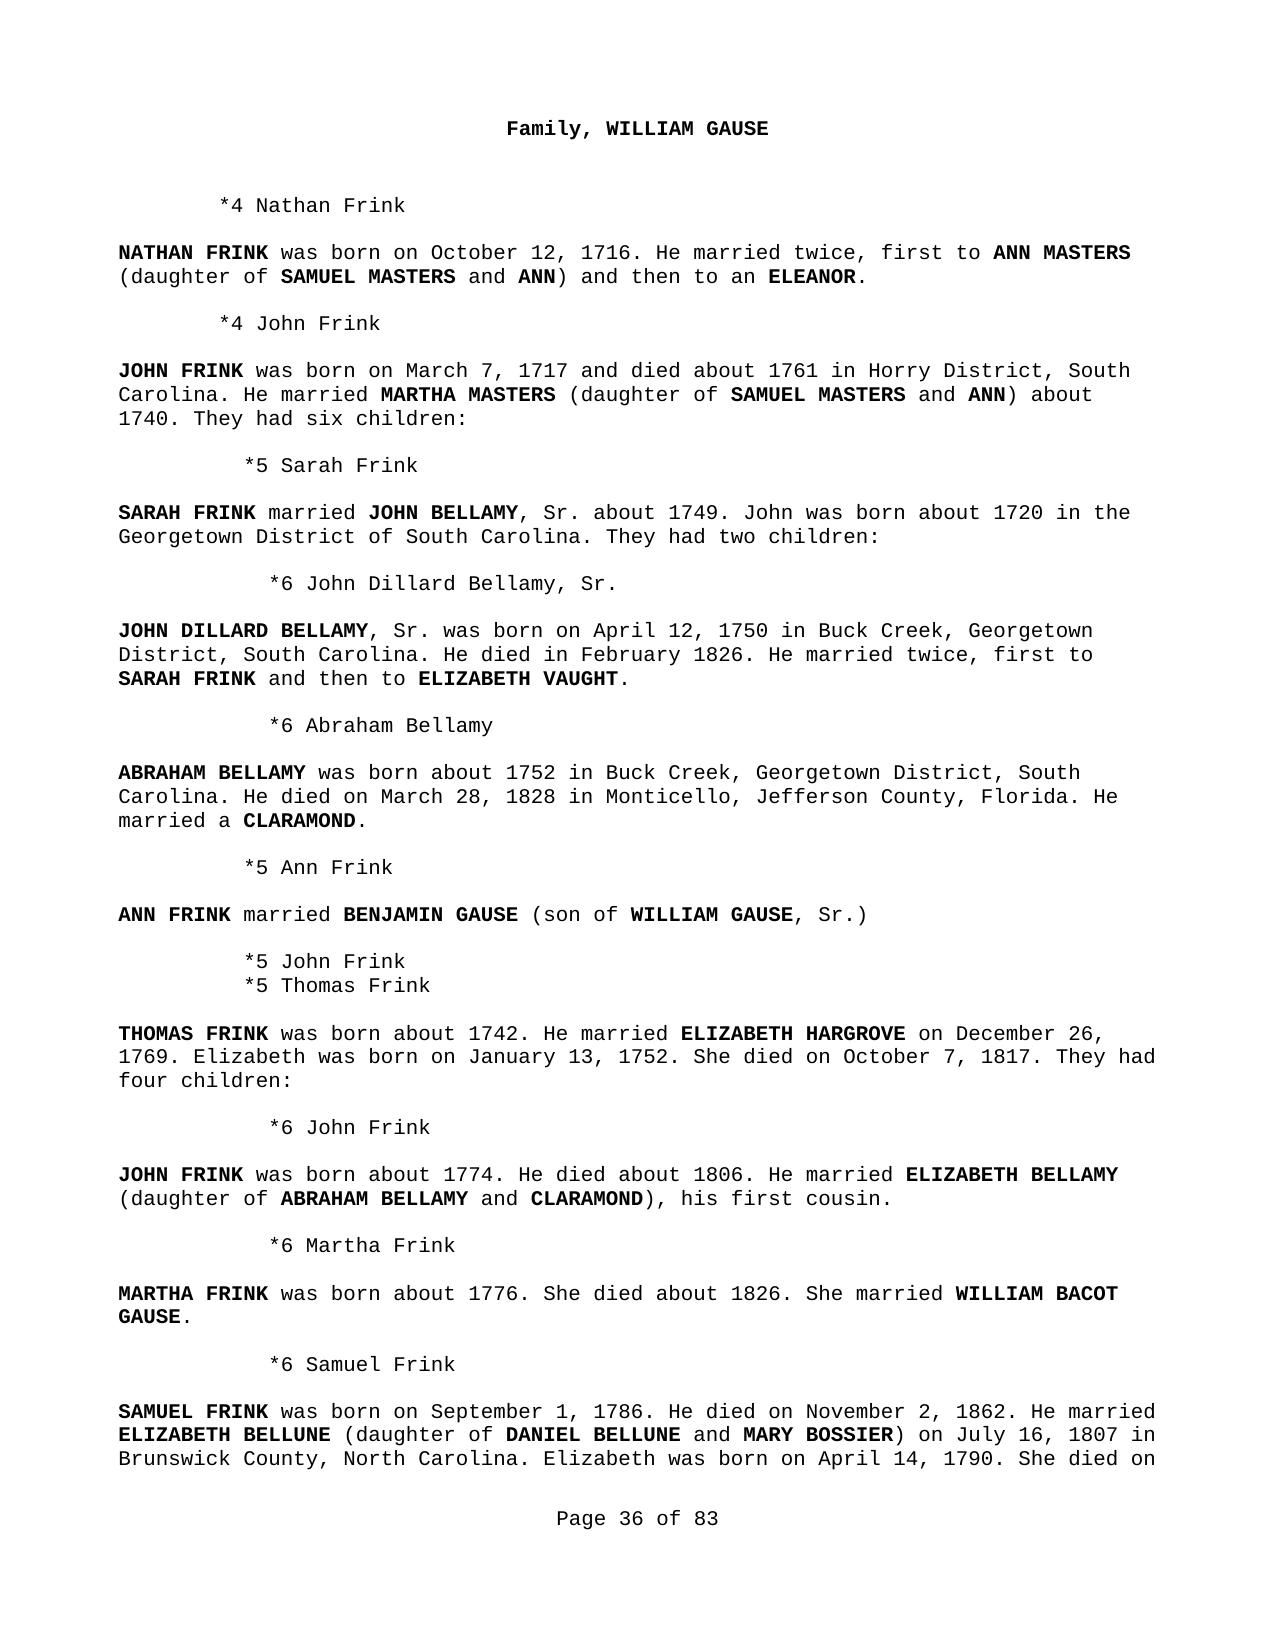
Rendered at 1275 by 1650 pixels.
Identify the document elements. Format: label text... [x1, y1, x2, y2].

text John Dillard Bellamy, Sr. was born on April 12, 1750 in Buck Creek, Georgetown District, South Carolina. He died in February 1826. He married twice, first to Sarah Frink and then to Elizabeth Vaught. [118, 621, 1157, 691]
text *5 John Frink [118, 952, 1157, 975]
text *6 Samuel Frink [118, 1353, 1157, 1377]
text Georgetown District of South Carolina. They had two children: [118, 526, 1157, 549]
text *5 Sarah Frink [118, 455, 1157, 479]
text Sarah Frink married John Bellamy, Sr. about 1749. John was born about 1720 in the [118, 502, 1157, 526]
text Nathan Frink was born on October 12, 1716. He married twice, first to Ann Masters (daughter of Samuel Masters and Ann) and then to an Eleanor. [118, 242, 1157, 289]
text *5 Thomas Frink [118, 975, 1157, 999]
text John Frink was born on March 7, 1717 and died about 1761 in Horry District, South Carolina. He married Martha Masters (daughter of Samuel Masters and Ann) about 1740. They had six children: [118, 360, 1157, 431]
text *5 Ann Frink [118, 857, 1157, 881]
text *6 John Frink [118, 1117, 1157, 1141]
text *6 John Dillard Bellamy, Sr. [118, 573, 1157, 597]
text *6 Abraham Bellamy [118, 715, 1157, 739]
text Ann Frink married Benjamin Gause (son of William Gause, Sr.) [118, 904, 1157, 928]
text Elizabeth Bellune (daughter of Daniel Bellune and Mary Bossier) on July 16, 1807 in [118, 1424, 1157, 1448]
text Martha Frink was born about 1776. She died about 1826. She married William Bacot Gause. [118, 1283, 1157, 1330]
text Abraham Bellamy was born about 1752 in Buck Creek, Georgetown District, South Carolina. He died on March 28, 1828 in Monticello, Jefferson County, Florida. He married a Claramond. [118, 762, 1157, 833]
text John Frink was born about 1774. He died about 1806. He married Elizabeth Bellamy (daughter of Abraham Bellamy and Claramond), his first cousin. [118, 1164, 1157, 1212]
text *4 Nathan Frink [118, 195, 1157, 218]
text Thomas Frink was born about 1742. He married Elizabeth Hargrove on December 26, 1769. Elizabeth was born on January 13, 1752. She died on October 7, 1817. They had four children: [118, 1022, 1157, 1093]
text *4 John Frink [118, 313, 1157, 337]
text Samuel Frink was born on September 1, 1786. He died on November 2, 1862. He married [118, 1401, 1157, 1424]
text Brunswick County, North Carolina. Elizabeth was born on April 14, 1790. She died on [118, 1448, 1157, 1472]
text *6 Martha Frink [118, 1235, 1157, 1259]
